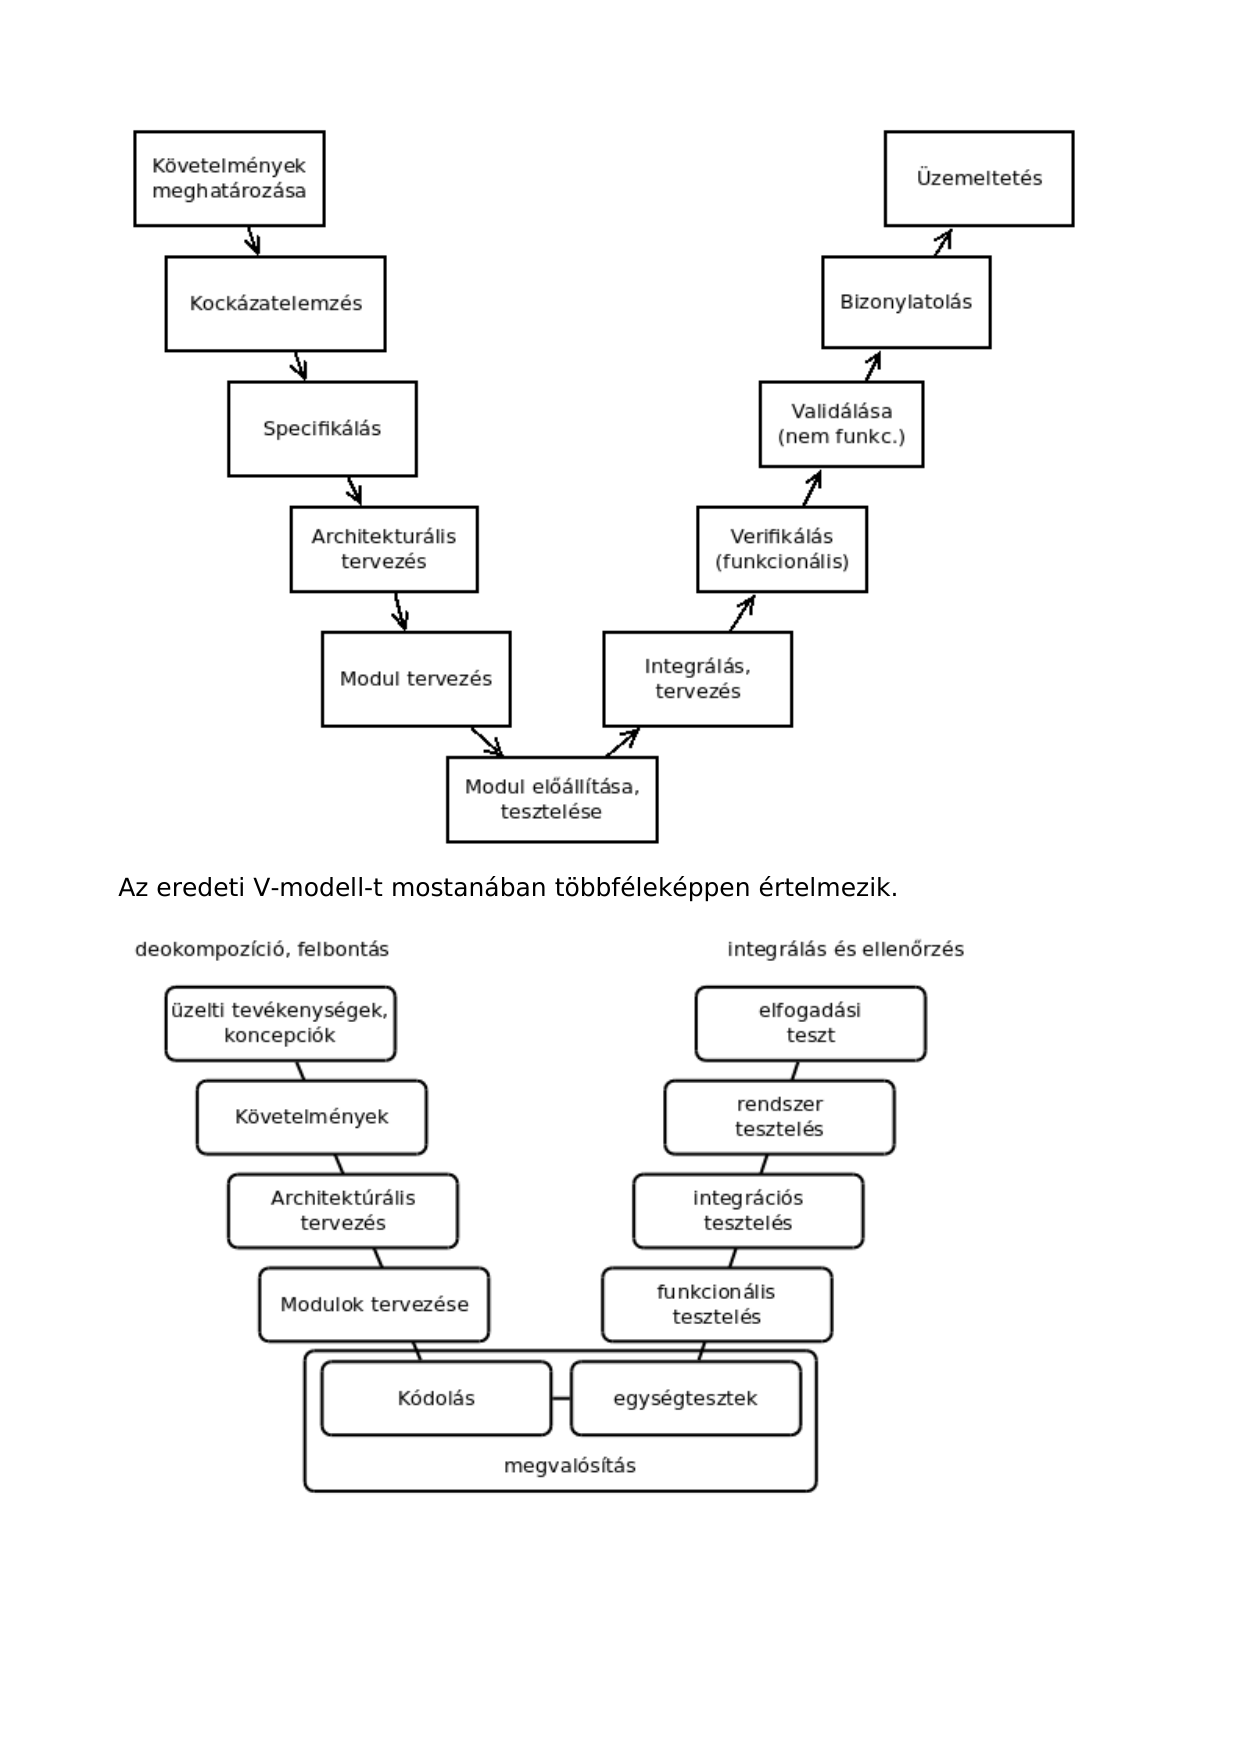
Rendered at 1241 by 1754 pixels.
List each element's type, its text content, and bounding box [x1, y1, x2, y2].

text Az eredeti V-modell-t mostanában többféleképpen értelmezik. [118, 873, 1122, 902]
picture [118, 914, 981, 1529]
picture [118, 118, 1089, 861]
